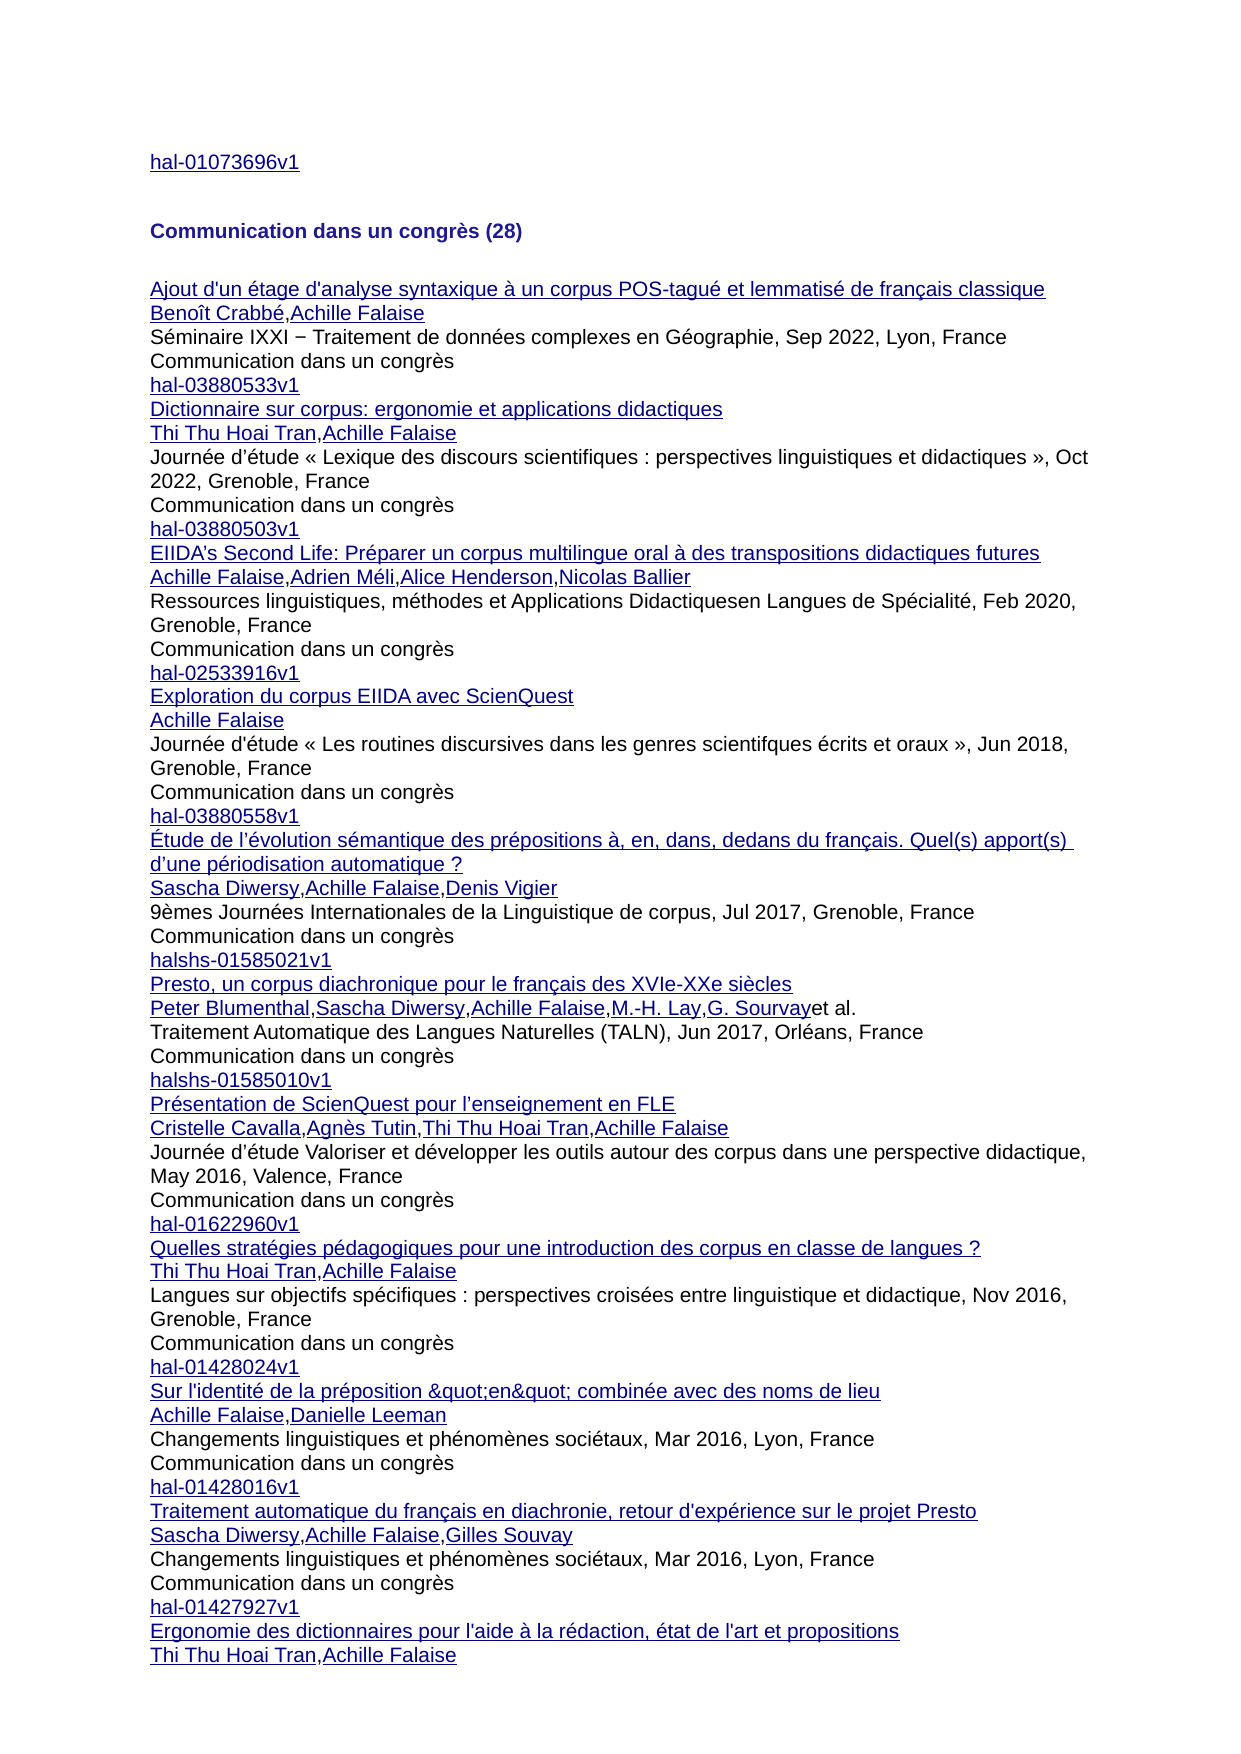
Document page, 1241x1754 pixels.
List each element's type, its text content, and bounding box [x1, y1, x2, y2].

table_cell Quelles stratégies pédagogiques pour une introduction des corpus en classe de langues ? Thi Thu Hoai Tran,Achille Falaise Langues sur objectifs spécifiques : perspectives croisées entre linguistique et didactique, Nov 2016, Grenoble, France Communication dans un congrès hal-01428024v1 [150, 1235, 1090, 1379]
table_header Ajout d'un étage d'analyse syntaxique à un corpus POS-tagué et lemmatisé de français classique Benoît Crabbé,Achille Falaise Séminaire IXXI − Traitement de données complexes en Géographie, Sep 2022, Lyon, France Communication dans un congrès hal-03880533v1 [150, 277, 1090, 397]
table_cell Exploration du corpus EIIDA avec ScienQuest Achille Falaise Journée d'étude « Les routines discursives dans les genres scientifques écrits et oraux », Jun 2018, Grenoble, France Communication dans un congrès hal-03880558v1 [150, 684, 1090, 828]
table_cell Sur l'identité de la préposition &quot;en&quot; combinée avec des noms de lieu Achille Falaise,Danielle Leeman Changements linguistiques et phénomènes sociétaux, Mar 2016, Lyon, France Communication dans un congrès hal-01428016v1 [150, 1379, 1090, 1499]
subtitle Communication dans un congrès (28) [150, 219, 1090, 243]
table_cell Présentation de ScienQuest pour l’enseignement en FLE Cristelle Cavalla,Agnès Tutin,Thi Thu Hoai Tran,Achille Falaise Journée d’étude Valoriser et développer les outils autour des corpus dans une perspective didactique, May 2016, Valence, France Communication dans un congrès hal-01622960v1 [150, 1092, 1090, 1235]
table_cell Ergonomie des dictionnaires pour l'aide à la rédaction, état de l'art et propositions Thi Thu Hoai Tran,Achille Falaise [150, 1619, 1090, 1667]
table_cell Presto, un corpus diachronique pour le français des XVIe-XXe siècles Peter Blumenthal,Sascha Diwersy,Achille Falaise,M.-H. Lay,G. Sourvayet al. Traitement Automatique des Langues Naturelles (TALN), Jun 2017, Orléans, France Communication dans un congrès halshs-01585010v1 [150, 972, 1090, 1092]
table_cell Traitement automatique du français en diachronie, retour d'expérience sur le projet Presto Sascha Diwersy,Achille Falaise,Gilles Souvay Changements linguistiques et phénomènes sociétaux, Mar 2016, Lyon, France Communication dans un congrès hal-01427927v1 [150, 1499, 1090, 1619]
table_cell hal-01073696v1 [150, 150, 1090, 174]
table_cell EIIDA’s Second Life: Préparer un corpus multilingue oral à des transpositions didactiques futures Achille Falaise,Adrien Méli,Alice Henderson,Nicolas Ballier Ressources linguistiques, méthodes et Applications Didactiquesen Langues de Spécialité, Feb 2020, Grenoble, France Communication dans un congrès hal-02533916v1 [150, 541, 1090, 684]
table_cell Étude de l’évolution sémantique des prépositions à, en, dans, dedans du français. Quel(s) apport(s) d’une périodisation automatique ? Sascha Diwersy,Achille Falaise,Denis Vigier 9èmes Journées Internationales de la Linguistique de corpus, Jul 2017, Grenoble, France Communication dans un congrès halshs-01585021v1 [150, 828, 1090, 972]
table_cell Dictionnaire sur corpus: ergonomie et applications didactiques Thi Thu Hoai Tran,Achille Falaise Journée d’étude « Lexique des discours scientifiques : perspectives linguistiques et didactiques », Oct 2022, Grenoble, France Communication dans un congrès hal-03880503v1 [150, 397, 1090, 541]
